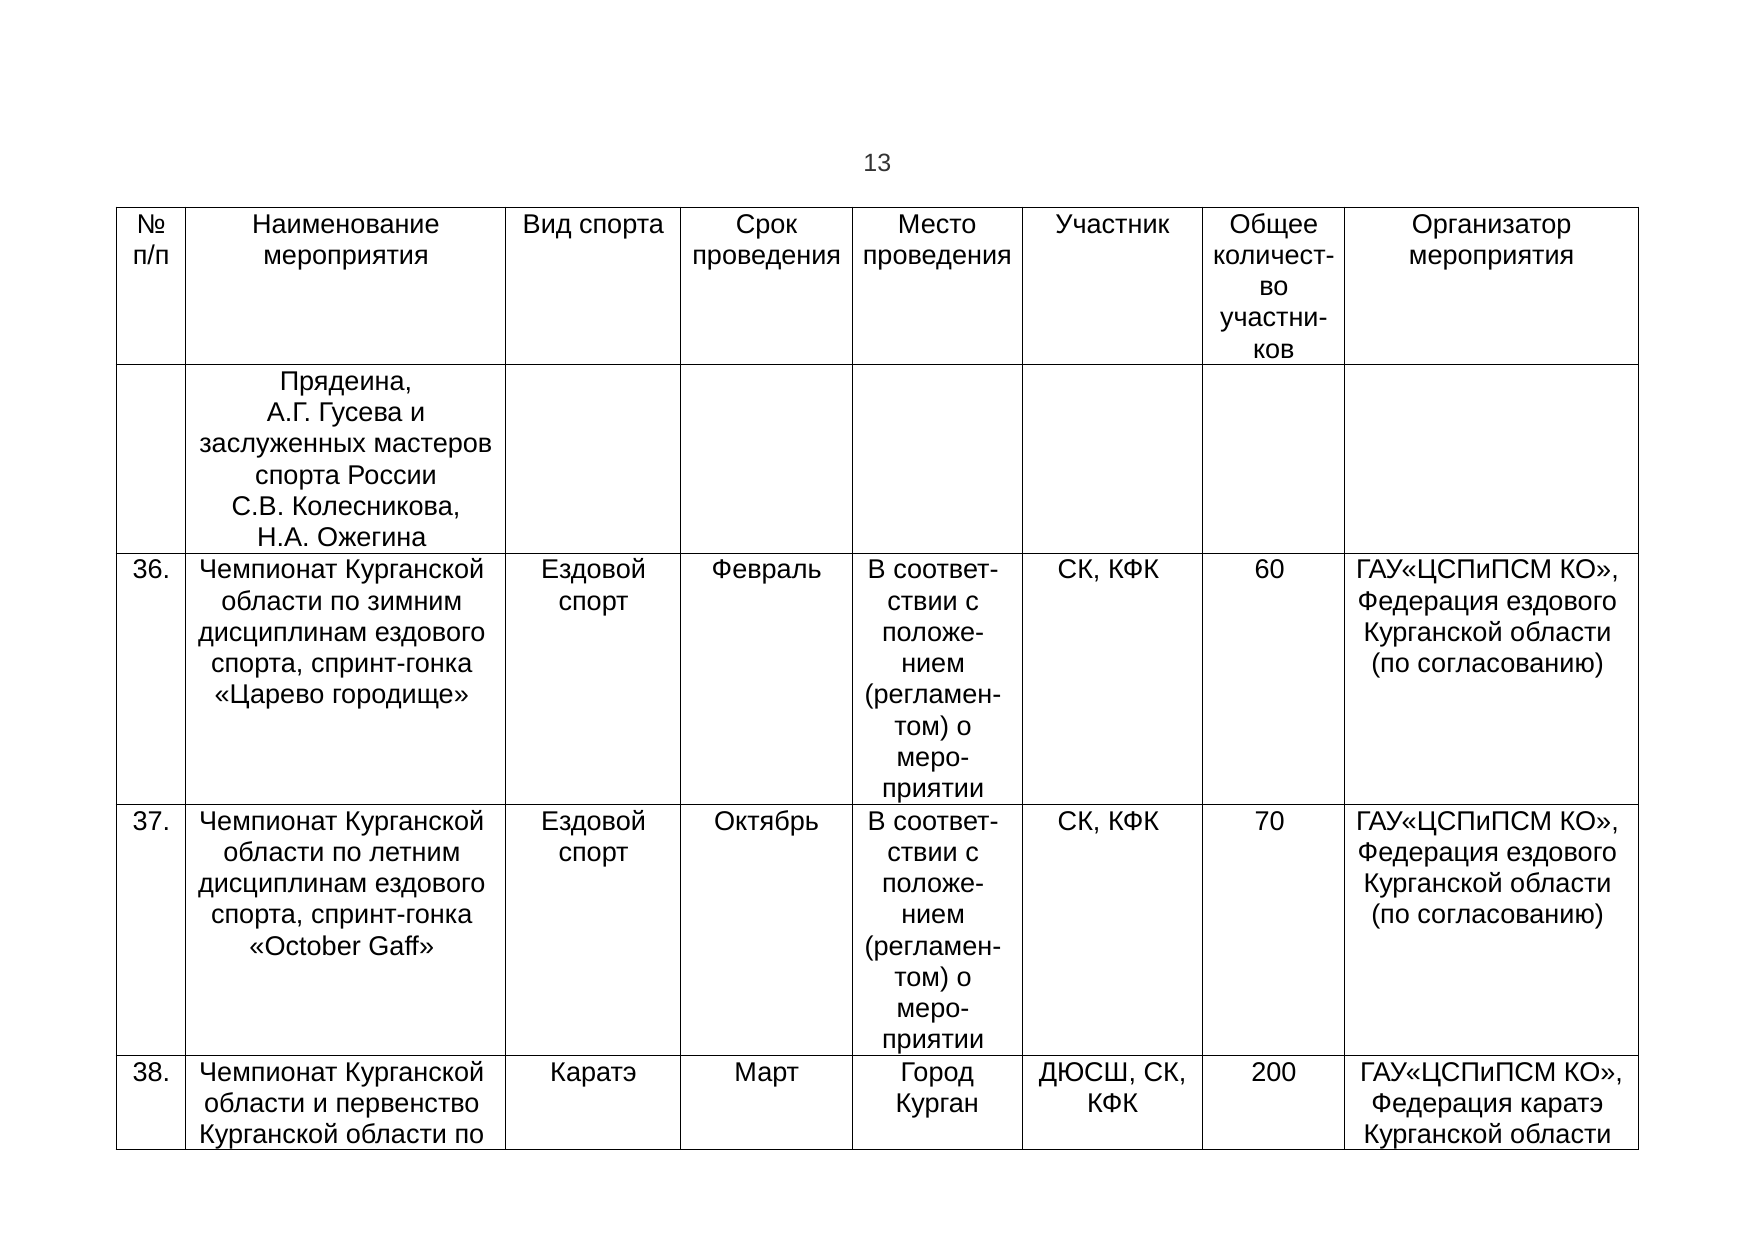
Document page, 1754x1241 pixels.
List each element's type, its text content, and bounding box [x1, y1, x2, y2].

table_header Общее количест-во участни-ков [1203, 208, 1344, 364]
table_cell СК, КФК [1023, 554, 1202, 803]
table_cell Чемпионат Курганской области и первенство Курганской области по [186, 1056, 505, 1149]
table_cell [853, 365, 1022, 552]
table_header Наименование мероприятия [186, 208, 505, 364]
table_cell [1203, 365, 1344, 552]
table_header Организатор мероприятия [1345, 208, 1638, 364]
table_cell [1345, 365, 1638, 552]
table_cell В соответ-ствии с положе-нием (регламен-том) о меро-приятии [853, 805, 1022, 1054]
table_cell 38. [117, 1056, 185, 1149]
table_cell [1023, 365, 1202, 552]
table_cell ГАУ«ЦСПиПСМ КО», Федерация ездового Курганской области (по согласованию) [1345, 554, 1638, 803]
table_cell Март [681, 1056, 852, 1149]
table_cell ГАУ«ЦСПиПСМ КО», Федерация ездового Курганской области (по согласованию) [1345, 805, 1638, 1054]
table_cell Каратэ [506, 1056, 680, 1149]
table_cell Октябрь [681, 805, 852, 1054]
table_cell ДЮСШ, СК, КФК [1023, 1056, 1202, 1149]
table_cell Город Курган [853, 1056, 1022, 1149]
table_cell ГАУ«ЦСПиПСМ КО», Федерация каратэ Курганской области [1345, 1056, 1638, 1149]
table_cell Чемпионат Курганской области по зимним дисциплинам ездового спорта, спринт-гонка «Царево городище» [186, 554, 505, 803]
table_cell 70 [1203, 805, 1344, 1054]
table_cell Чемпионат Курганской области по летним дисциплинам ездового спорта, спринт-гонка «October Gaff» [186, 805, 505, 1054]
table_cell Ездовой спорт [506, 554, 680, 803]
table_cell Ездовой спорт [506, 805, 680, 1054]
table_cell 60 [1203, 554, 1344, 803]
table_cell СК, КФК [1023, 805, 1202, 1054]
table_cell 36. [117, 554, 185, 803]
table_header Срок проведения [681, 208, 852, 364]
table_cell В соответ-ствии с положе-нием (регламен-том) о меро-приятии [853, 554, 1022, 803]
table_cell 200 [1203, 1056, 1344, 1149]
table_cell Прядеина, А.Г. Гусева и заслуженных мастеров спорта России С.В. Колесникова, Н.А. Ожегина [186, 365, 505, 552]
table_cell Февраль [681, 554, 852, 803]
table_header Участник [1023, 208, 1202, 364]
table_header Вид спорта [506, 208, 680, 364]
table_header № п/п [117, 208, 185, 364]
table_cell [506, 365, 680, 552]
table_cell [117, 365, 185, 552]
table_cell [681, 365, 852, 552]
table_header Место проведения [853, 208, 1022, 364]
table_cell 37. [117, 805, 185, 1054]
